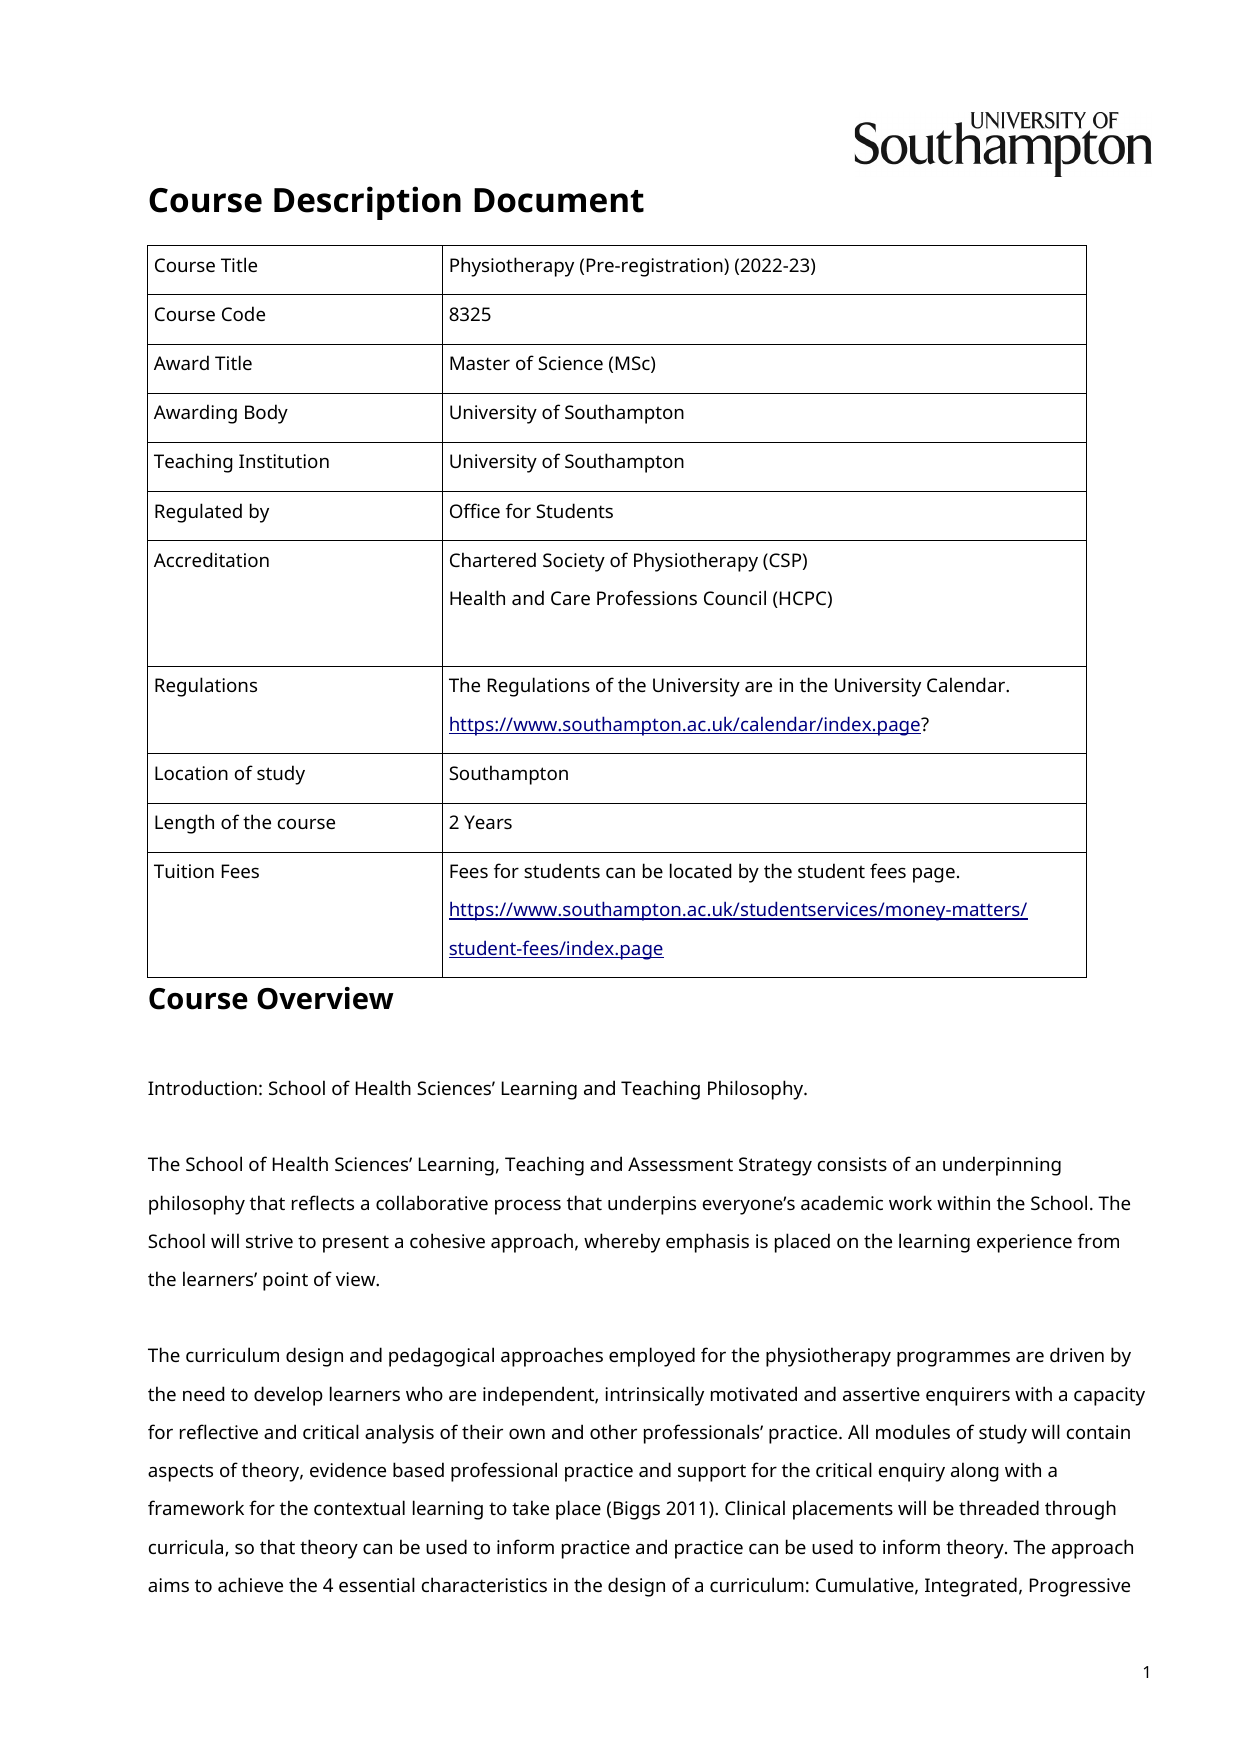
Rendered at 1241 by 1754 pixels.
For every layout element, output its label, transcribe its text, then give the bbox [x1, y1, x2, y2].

table_header Physiotherapy (Pre-registration) (2022-23) [443, 246, 1086, 294]
subtitle Course Description Document [148, 177, 1152, 222]
table_cell University of Southampton [443, 394, 1086, 442]
table_cell Regulations [148, 667, 442, 753]
table_cell Teaching Institution [148, 443, 442, 491]
table_cell Award Title [148, 345, 442, 393]
text The curriculum design and pedagogical approaches employed for the physiotherapy programmes are driven by the need to develop learners who are independent, intrinsically motivated and assertive enquirers with a capacity for reflective and critical analysis of their own and other professionals’ practice. All modules of study will contain aspects of theory, evidence based professional practice and support for the critical enquiry along with a framework for the contextual learning to take place (Biggs 2011). Clinical placements will be threaded through curricula, so that theory can be used to inform practice and practice can be used to inform theory. The approach aims to achieve the 4 essential characteristics in the design of a curriculum: Cumulative, Integrated, Progressive [148, 1343, 1152, 1598]
table_cell Master of Science (MSc) [443, 345, 1086, 393]
table_cell Chartered Society of Physiotherapy (CSP) Health and Care Professions Council (HCPC) [443, 541, 1086, 666]
table_cell Course Code [148, 295, 442, 343]
table_cell Location of study [148, 754, 442, 802]
table_cell The Regulations of the University are in the University Calendar. https://www.southampton.ac.uk/calendar/index.page? [443, 667, 1086, 753]
table_cell Southampton [443, 754, 1086, 802]
table_cell Awarding Body [148, 394, 442, 442]
table_cell Fees for students can be located by the student fees page. https://www.southampton.ac.uk/studentservices/money-matters/student-fees/index.page [443, 853, 1086, 977]
table_cell 8325 [443, 295, 1086, 343]
table_cell Regulated by [148, 492, 442, 540]
table_header Course Title [148, 246, 442, 294]
table_cell University of Southampton [443, 443, 1086, 491]
text The School of Health Sciences’ Learning, Teaching and Assessment Strategy consists of an underpinning philosophy that reflects a collaborative process that underpins everyone’s academic work within the School. The School will strive to present a cohesive approach, whereby emphasis is placed on the learning experience from the learners’ point of view. [148, 1152, 1152, 1292]
table_cell Length of the course [148, 804, 442, 852]
table_cell Accreditation [148, 541, 442, 666]
table_cell Office for Students [443, 492, 1086, 540]
subtitle Course Overview [148, 978, 1152, 1018]
text Introduction: School of Health Sciences’ Learning and Teaching Philosophy. [148, 1075, 1152, 1101]
table_cell 2 Years [443, 804, 1086, 852]
table_cell Tuition Fees [148, 853, 442, 977]
